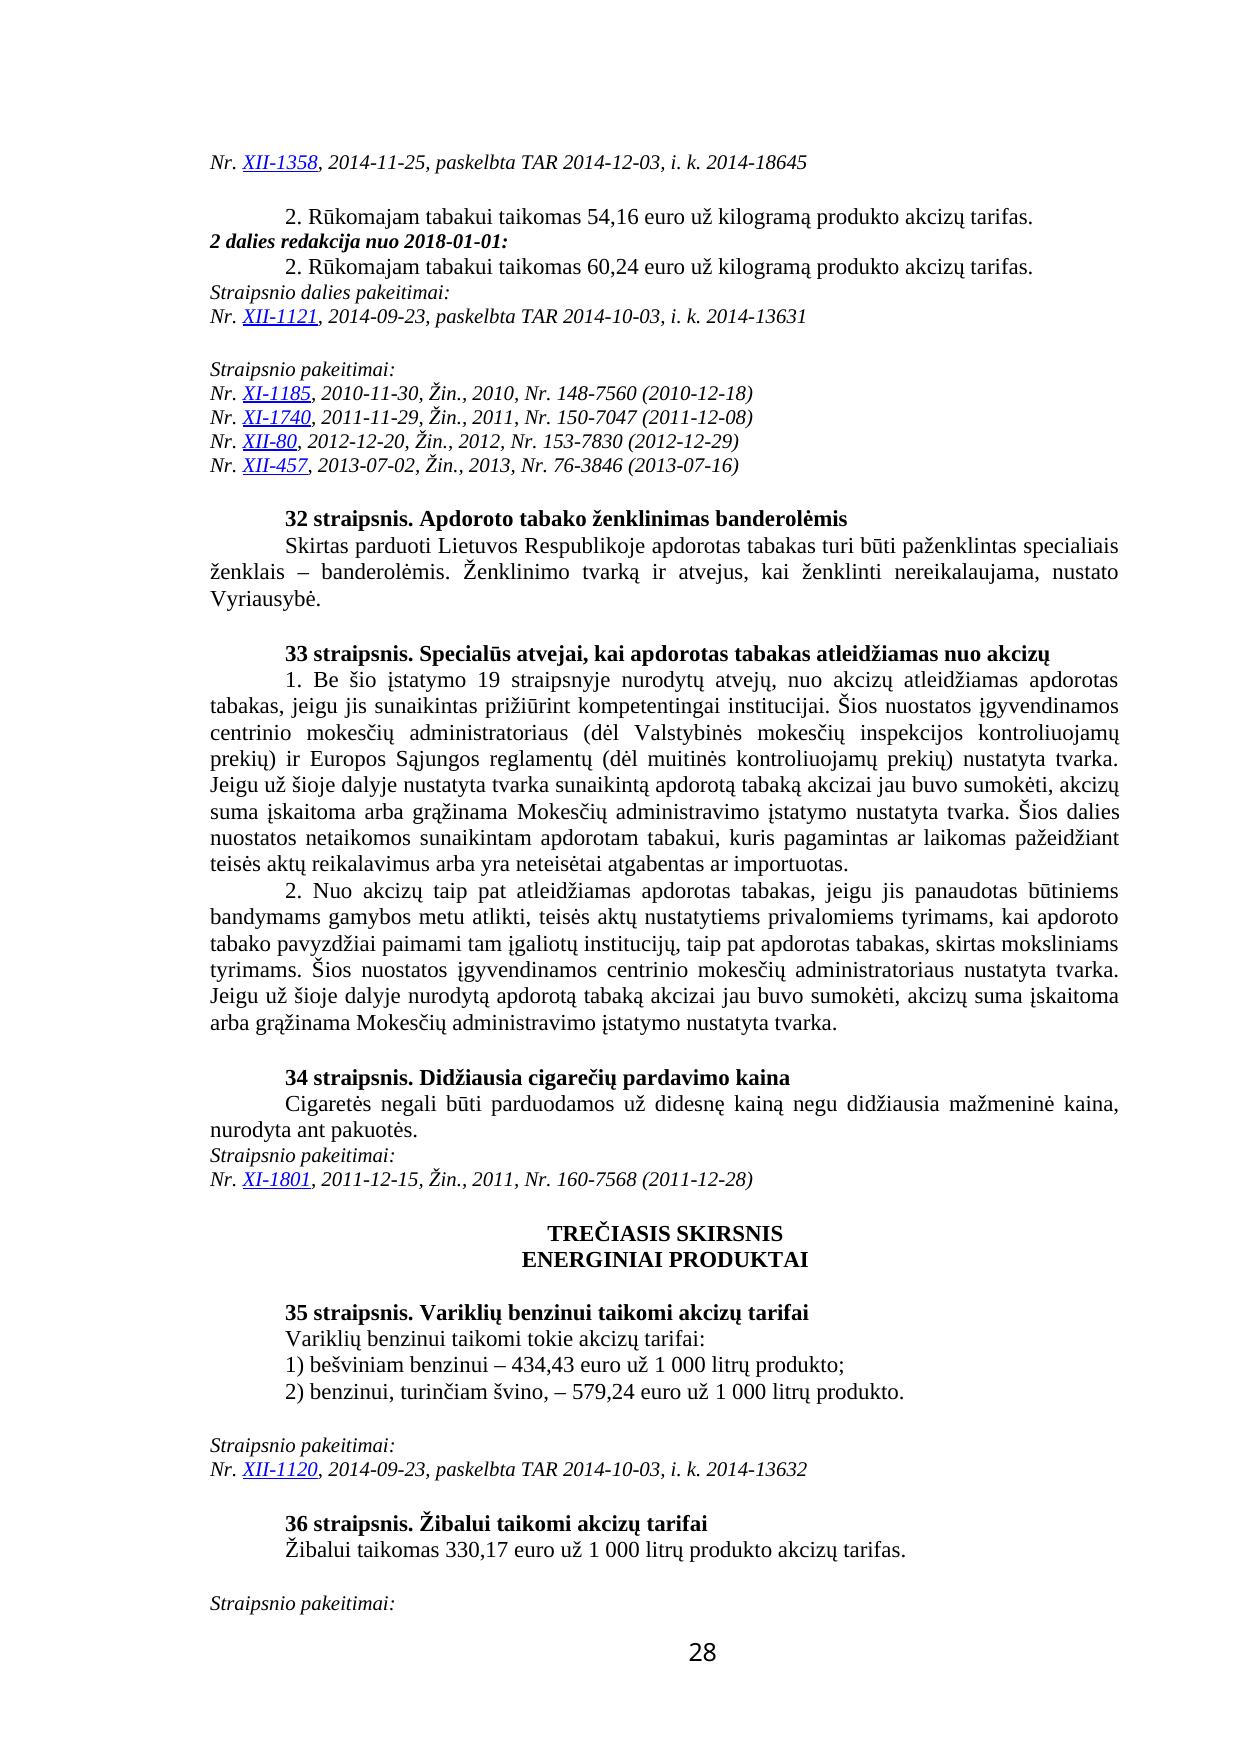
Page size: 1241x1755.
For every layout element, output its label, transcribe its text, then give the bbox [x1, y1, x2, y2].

text Nr. XII-1120, 2014-09-23, paskelbta TAR 2014-10-03, i. k. 2014-13632 [210, 1457, 1120, 1481]
text Nr. XII-457, 2013-07-02, Žin., 2013, Nr. 76-3846 (2013-07-16) [210, 453, 1120, 477]
text Cigaretės negali būti parduodamos už didesnę kainą negu didžiausia mažmeninė kaina, nurodyta ant pakuotės. [210, 1090, 1120, 1143]
text 35 straipsnis. Variklių benzinui taikomi akcizų tarifai [210, 1299, 1120, 1325]
text 2. Nuo akcizų taip pat atleidžiamas apdorotas tabakas, jeigu jis panaudotas būtiniems bandymams gamybos metu atlikti, teisės aktų nustatytiems privalomiems tyrimams, kai apdoroto tabako pavyzdžiai paimami tam įgaliotų institucijų, taip pat apdorotas tabakas, skirtas moksliniams tyrimams. Šios nuostatos įgyvendinamos centrinio mokesčių administratoriaus nustatyta tvarka. Jeigu už šioje dalyje nurodytą apdorotą tabaką akcizai jau buvo sumokėti, akcizų suma įskaitoma arba grąžinama Mokesčių administravimo įstatymo nustatyta tvarka. [210, 877, 1120, 1035]
text Straipsnio pakeitimai: [210, 356, 1120, 381]
text ENERGINIAI PRODUKTAI [210, 1246, 1120, 1272]
text 34 straipsnis. Didžiausia cigarečių pardavimo kaina [210, 1064, 1120, 1090]
text Nr. XI-1185, 2010-11-30, Žin., 2010, Nr. 148-7560 (2010-12-18) [210, 381, 1120, 404]
text Nr. XII-1121, 2014-09-23, paskelbta TAR 2014-10-03, i. k. 2014-13631 [210, 304, 1120, 328]
text 1. Be šio įstatymo 19 straipsnyje nurodytų atvejų, nuo akcizų atleidžiamas apdorotas tabakas, jeigu jis sunaikintas prižiūrint kompetentingai institucijai. Šios nuostatos įgyvendinamos centrinio mokesčių administratoriaus (dėl Valstybinės mokesčių inspekcijos kontroliuojamų prekių) ir Europos Sąjungos reglamentų (dėl muitinės kontroliuojamų prekių) nustatyta tvarka. Jeigu už šioje dalyje nustatyta tvarka sunaikintą apdorotą tabaką akcizai jau buvo sumokėti, akcizų suma įskaitoma arba grąžinama Mokesčių administravimo įstatymo nustatyta tvarka. Šios dalies nuostatos netaikomos sunaikintam apdorotam tabakui, kuris pagamintas ar laikomas pažeidžiant teisės aktų reikalavimus arba yra neteisėtai atgabentas ar importuotas. [210, 666, 1120, 877]
text Nr. XII-80, 2012-12-20, Žin., 2012, Nr. 153-7830 (2012-12-29) [210, 429, 1120, 453]
text Nr. XI-1740, 2011-11-29, Žin., 2011, Nr. 150-7047 (2011-12-08) [210, 404, 1120, 429]
text TREČIASIS SKIRSNIS [210, 1220, 1120, 1246]
text Straipsnio dalies pakeitimai: [210, 279, 1120, 304]
text Straipsnio pakeitimai: [210, 1433, 1120, 1457]
text Straipsnio pakeitimai: [210, 1591, 1120, 1615]
text 2. Rūkomajam tabakui taikomas 60,24 euro už kilogramą produkto akcizų tarifas. [210, 253, 1120, 279]
text 2) benzinui, turinčiam švino, – 579,24 euro už 1 000 litrų produkto. [210, 1378, 1120, 1404]
text Nr. XII-1358, 2014-11-25, paskelbta TAR 2014-12-03, i. k. 2014-18645 [210, 150, 1120, 174]
text Variklių benzinui taikomi tokie akcizų tarifai: [210, 1325, 1120, 1351]
text Nr. XI-1801, 2011-12-15, Žin., 2011, Nr. 160-7568 (2011-12-28) [210, 1167, 1120, 1191]
text Straipsnio pakeitimai: [210, 1143, 1120, 1167]
text 36 straipsnis. Žibalui taikomi akcizų tarifai [210, 1510, 1120, 1536]
text 1) bešviniam benzinui – 434,43 euro už 1 000 litrų produkto; [210, 1351, 1120, 1378]
text 32 straipsnis. Apdoroto tabako ženklinimas banderolėmis [210, 506, 1120, 532]
text 2 dalies redakcija nuo 2018-01-01: [210, 229, 1120, 253]
text Skirtas parduoti Lietuvos Respublikoje apdorotas tabakas turi būti paženklintas specialiais ženklais – banderolėmis. Ženklinimo tvarką ir atvejus, kai ženklinti nereikalaujama, nustato Vyriausybė. [210, 532, 1120, 611]
text Žibalui taikomas 330,17 euro už 1 000 litrų produkto akcizų tarifas. [210, 1536, 1120, 1562]
text 2. Rūkomajam tabakui taikomas 54,16 euro už kilogramą produkto akcizų tarifas. [210, 203, 1120, 229]
text 33 straipsnis. Specialūs atvejai, kai apdorotas tabakas atleidžiamas nuo akcizų [285, 640, 1120, 666]
